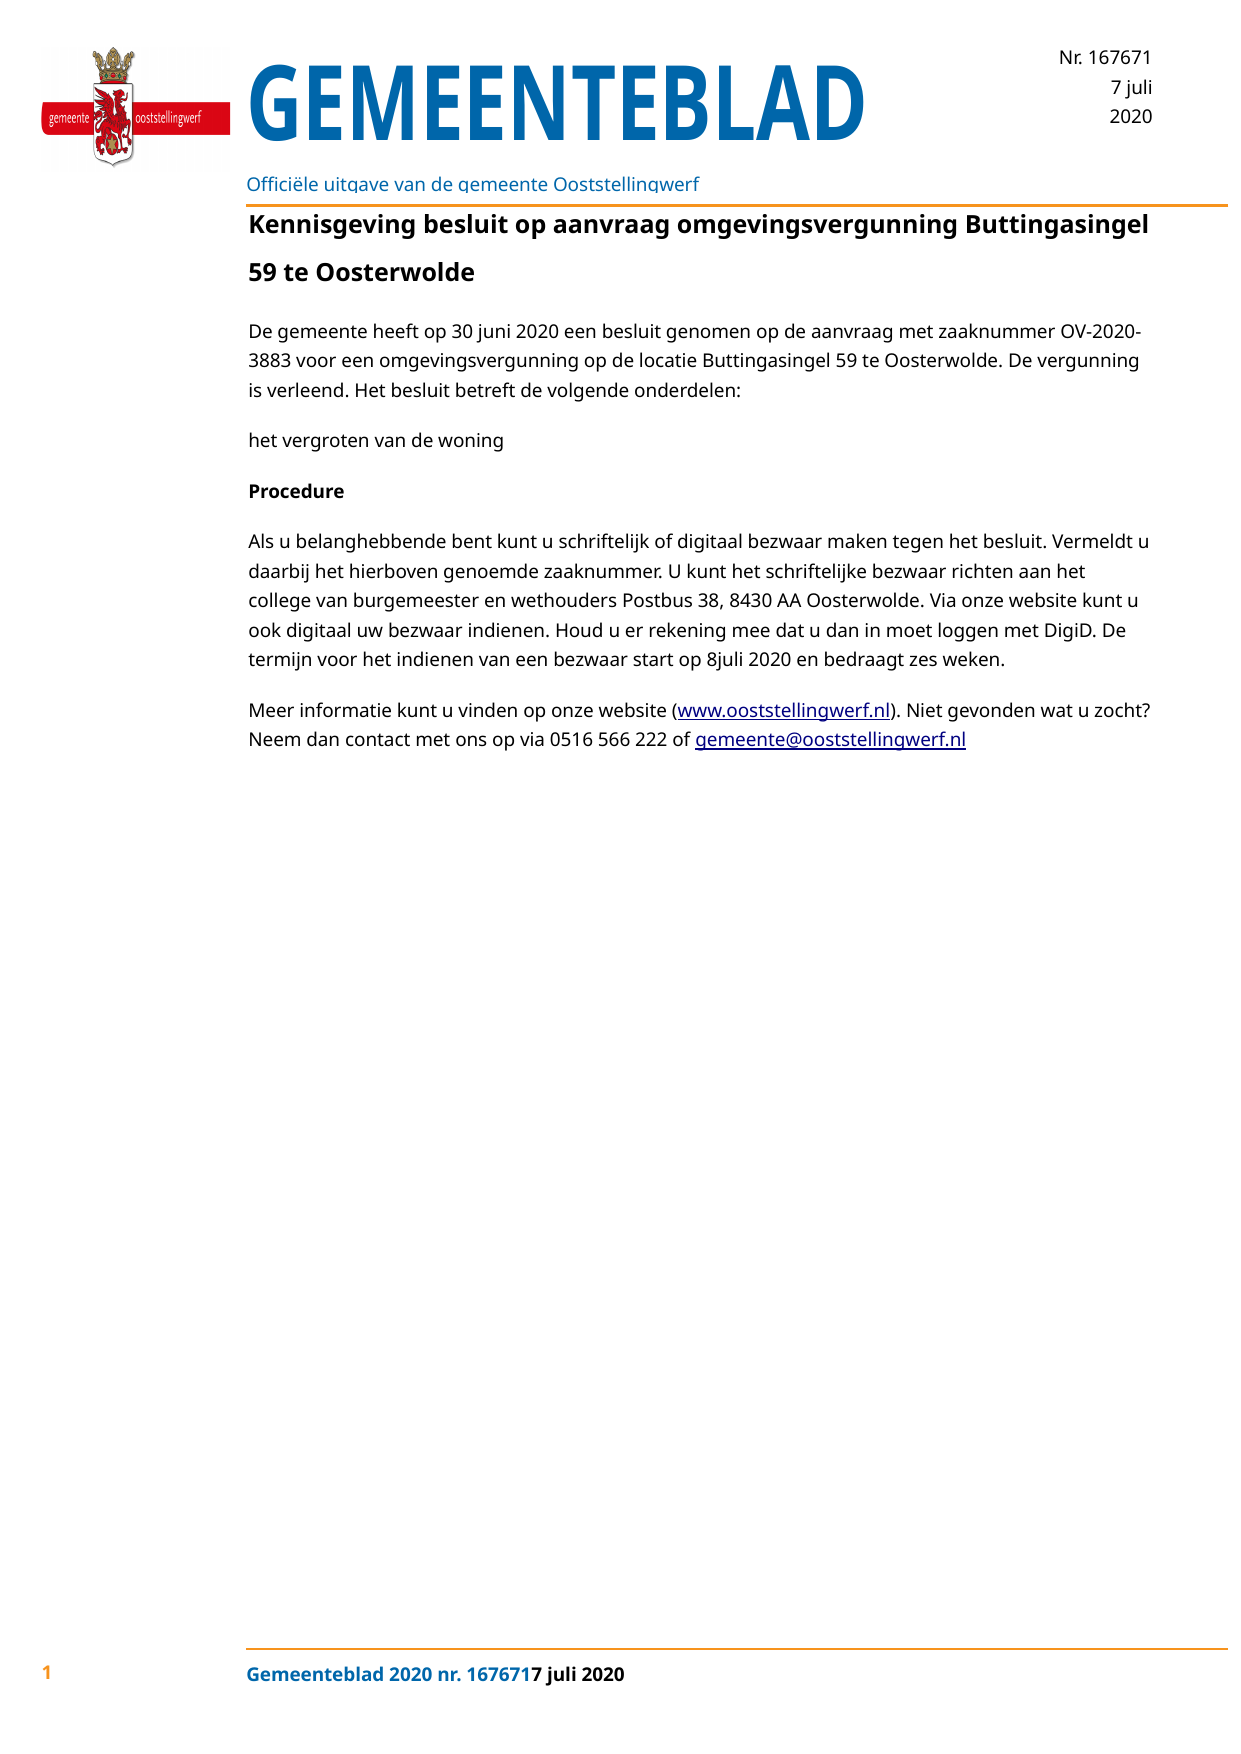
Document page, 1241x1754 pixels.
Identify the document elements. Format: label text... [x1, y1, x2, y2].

picture [41, 47, 231, 172]
text Kennisgeving besluit op aanvraag omgevingsvergunning Buttingasingel 59 te Oosterwolde [248, 207, 1152, 288]
text het vergroten van de woning [248, 427, 1152, 453]
text Procedure [248, 478, 1152, 504]
text Als u belanghebbende bent kunt u schriftelijk of digitaal bezwaar maken tegen het besluit. Vermeldt u daarbij het hierboven genoemde zaaknummer. U kunt het schriftelijke bezwaar richten aan het college van burgemeester en wethouders Postbus 38, 8430 AA Oosterwolde. Via onze website kunt u ook digitaal uw bezwaar indienen. Houd u er rekening mee dat u dan in moet loggen met DigiD. De termijn voor het indienen van een bezwaar start op 8juli 2020 en bedraagt zes weken. [248, 528, 1152, 672]
text De gemeente heeft op 30 juni 2020 een besluit genomen op de aanvraag met zaaknummer OV-2020-3883 voor een omgevingsvergunning op de locatie Buttingasingel 59 te Oosterwolde. De vergunning is verleend. Het besluit betreft de volgende onderdelen: [248, 318, 1152, 403]
text Meer informatie kunt u vinden op onze website (www.ooststellingwerf.nl). Niet gevonden wat u zocht? Neem dan contact met ons op via 0516 566 222 of gemeente@ooststellingwerf.nl [248, 697, 1152, 752]
